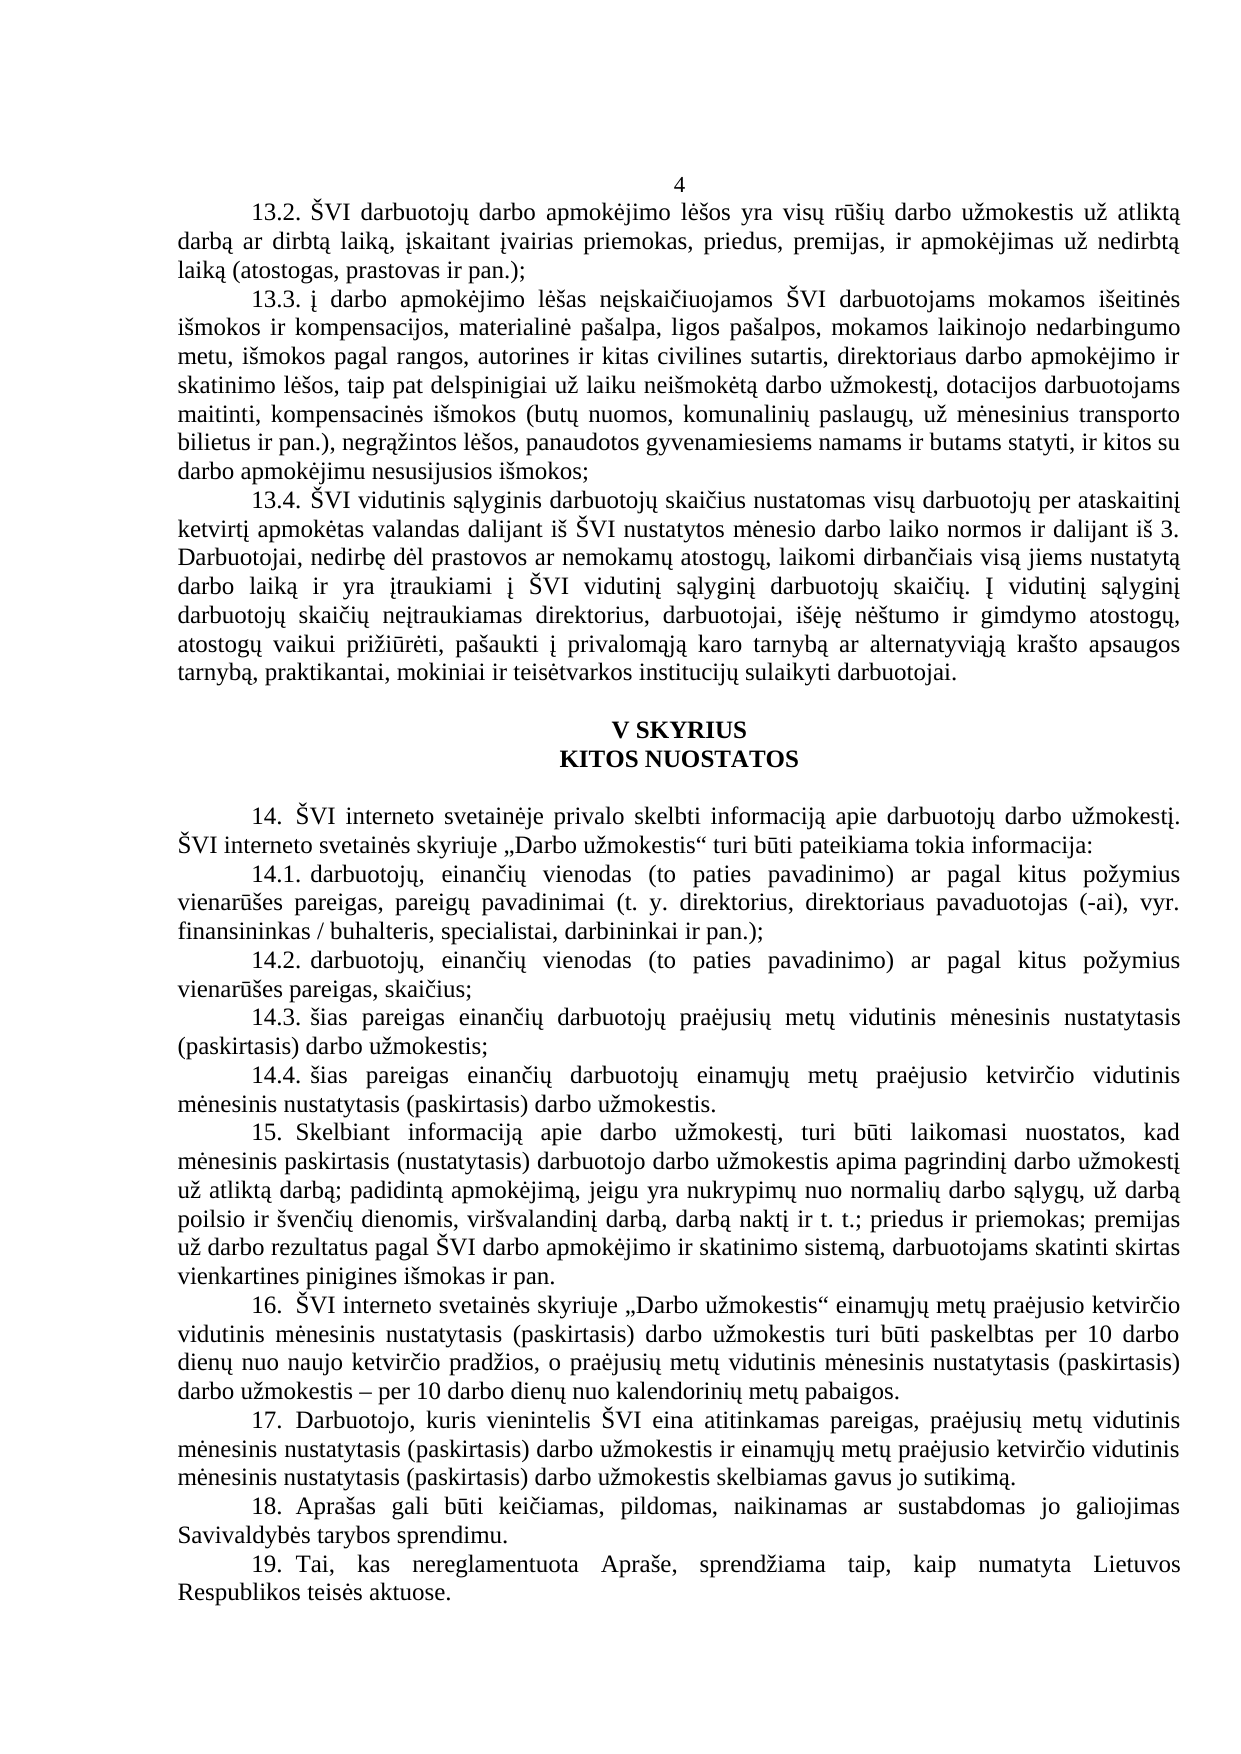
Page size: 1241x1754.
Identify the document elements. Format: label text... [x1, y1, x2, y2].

text 13.4. ŠVI vidutinis sąlyginis darbuotojų skaičius nustatomas visų darbuotojų per ataskaitinį ketvirtį apmokėtas valandas dalijant iš ŠVI nustatytos mėnesio darbo laiko normos ir dalijant iš 3. Darbuotojai, nedirbę dėl prastovos ar nemokamų atostogų, laikomi dirbančiais visą jiems nustatytą darbo laiką ir yra įtraukiami į ŠVI vidutinį sąlyginį darbuotojų skaičių. Į vidutinį sąlyginį darbuotojų skaičių neįtraukiamas direktorius, darbuotojai, išėję nėštumo ir gimdymo atostogų, atostogų vaikui prižiūrėti, pašaukti į privalomąją karo tarnybą ar alternatyviąją krašto apsaugos tarnybą, praktikantai, mokiniai ir teisėtvarkos institucijų sulaikyti darbuotojai. [177, 485, 1181, 686]
text 13.2. ŠVI darbuotojų darbo apmokėjimo lėšos yra visų rūšių darbo užmokestis už atliktą darbą ar dirbtą laiką, įskaitant įvairias priemokas, priedus, premijas, ir apmokėjimas už nedirbtą laiką (atostogas, prastovas ir pan.); [177, 197, 1181, 284]
text 13.3. į darbo apmokėjimo lėšas neįskaičiuojamos ŠVI darbuotojams mokamos išeitinės išmokos ir kompensacijos, materialinė pašalpa, ligos pašalpos, mokamos laikinojo nedarbingumo metu, išmokos pagal rangos, autorines ir kitas civilines sutartis, direktoriaus darbo apmokėjimo ir skatinimo lėšos, taip pat delspinigiai už laiku neišmokėtą darbo užmokestį, dotacijos darbuotojams maitinti, kompensacinės išmokos (butų nuomos, komunalinių paslaugų, už mėnesinius transporto bilietus ir pan.), negrąžintos lėšos, panaudotos gyvenamiesiems namams ir butams statyti, ir kitos su darbo apmokėjimu nesusijusios išmokos; [177, 284, 1181, 485]
text 18. Aprašas gali būti keičiamas, pildomas, naikinamas ar sustabdomas jo galiojimas Savivaldybės tarybos sprendimu. [177, 1491, 1181, 1549]
text 14. ŠVI interneto svetainėje privalo skelbti informaciją apie darbuotojų darbo užmokestį. ŠVI interneto svetainės skyriuje „Darbo užmokestis“ turi būti pateikiama tokia informacija: [177, 801, 1181, 859]
text 14.2. darbuotojų, einančių vienodas (to paties pavadinimo) ar pagal kitus požymius vienarūšes pareigas, skaičius; [177, 945, 1181, 1002]
text 14.3. šias pareigas einančių darbuotojų praėjusių metų vidutinis mėnesinis nustatytasis (paskirtasis) darbo užmokestis; [177, 1002, 1181, 1060]
text KITOS NUOSTATOS [177, 744, 1181, 772]
text 14.4. šias pareigas einančių darbuotojų einamųjų metų praėjusio ketvirčio vidutinis mėnesinis nustatytasis (paskirtasis) darbo užmokestis. [177, 1060, 1181, 1117]
text 16. ŠVI interneto svetainės skyriuje „Darbo užmokestis“ einamųjų metų praėjusio ketvirčio vidutinis mėnesinis nustatytasis (paskirtasis) darbo užmokestis turi būti paskelbtas per 10 darbo dienų nuo naujo ketvirčio pradžios, o praėjusių metų vidutinis mėnesinis nustatytasis (paskirtasis) darbo užmokestis – per 10 darbo dienų nuo kalendorinių metų pabaigos. [177, 1290, 1181, 1405]
text 19. Tai, kas nereglamentuota Apraše, sprendžiama taip, kaip numatyta Lietuvos Respublikos teisės aktuose. [177, 1549, 1181, 1606]
text 14.1. darbuotojų, einančių vienodas (to paties pavadinimo) ar pagal kitus požymius vienarūšes pareigas, pareigų pavadinimai (t. y. direktorius, direktoriaus pavaduotojas (-ai), vyr. finansininkas / buhalteris, specialistai, darbininkai ir pan.); [177, 859, 1181, 945]
text 17. Darbuotojo, kuris vienintelis ŠVI eina atitinkamas pareigas, praėjusių metų vidutinis mėnesinis nustatytasis (paskirtasis) darbo užmokestis ir einamųjų metų praėjusio ketvirčio vidutinis mėnesinis nustatytasis (paskirtasis) darbo užmokestis skelbiamas gavus jo sutikimą. [177, 1405, 1181, 1491]
text 15. Skelbiant informaciją apie darbo užmokestį, turi būti laikomasi nuostatos, kad mėnesinis paskirtasis (nustatytasis) darbuotojo darbo užmokestis apima pagrindinį darbo užmokestį už atliktą darbą; padidintą apmokėjimą, jeigu yra nukrypimų nuo normalių darbo sąlygų, už darbą poilsio ir švenčių dienomis, viršvalandinį darbą, darbą naktį ir t. t.; priedus ir priemokas; premijas už darbo rezultatus pagal ŠVI darbo apmokėjimo ir skatinimo sistemą, darbuotojams skatinti skirtas vienkartines pinigines išmokas ir pan. [177, 1117, 1181, 1290]
text V SKYRIUS [177, 715, 1181, 744]
